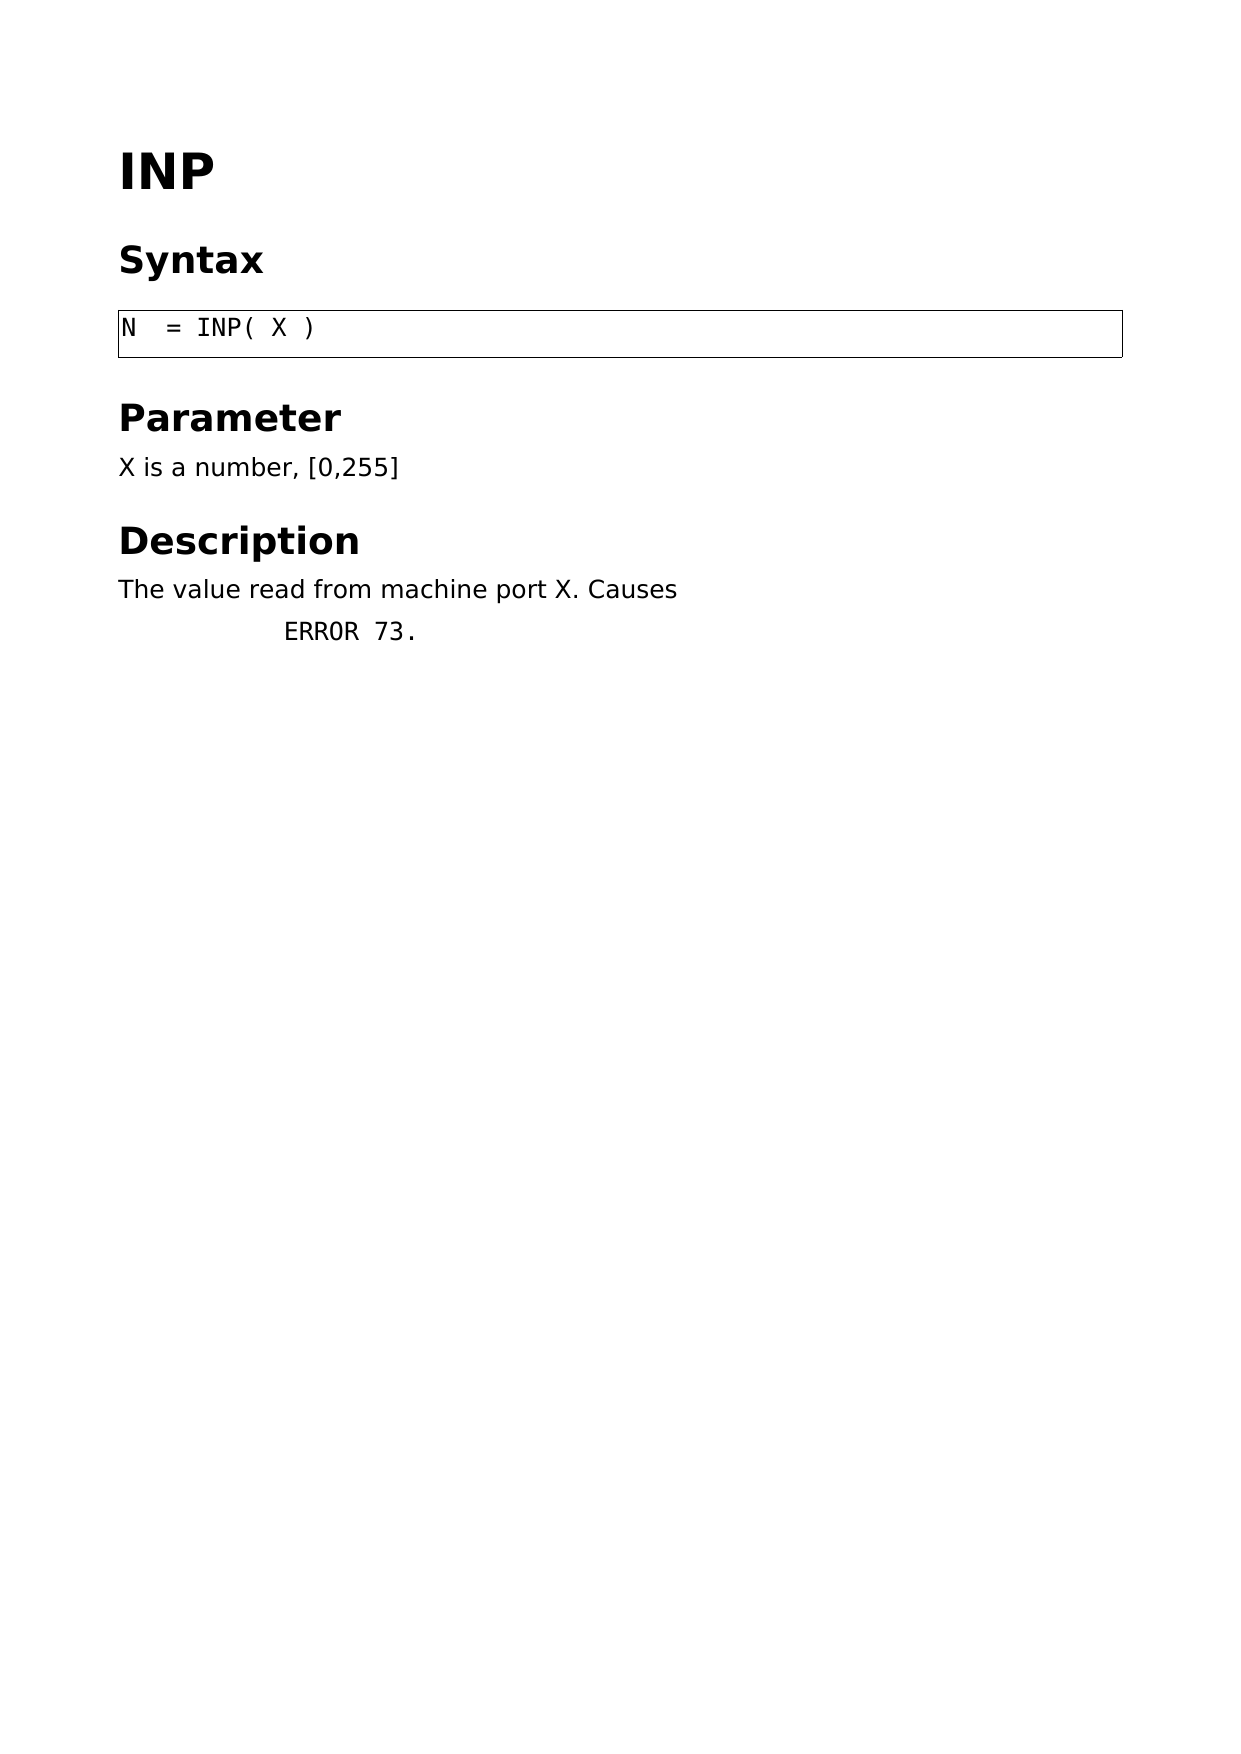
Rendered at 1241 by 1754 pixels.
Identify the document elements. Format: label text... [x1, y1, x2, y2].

table_header N = INP( X ) [119, 311, 1122, 357]
subtitle Syntax [118, 239, 1122, 282]
text X is a number, [0,255] [118, 453, 1122, 482]
subtitle Description [118, 519, 1122, 563]
subtitle INP [118, 143, 1122, 201]
subtitle Parameter [118, 397, 1122, 440]
text The value read from machine port X. Causes [118, 576, 1122, 605]
text ERROR 73. [118, 617, 1122, 646]
